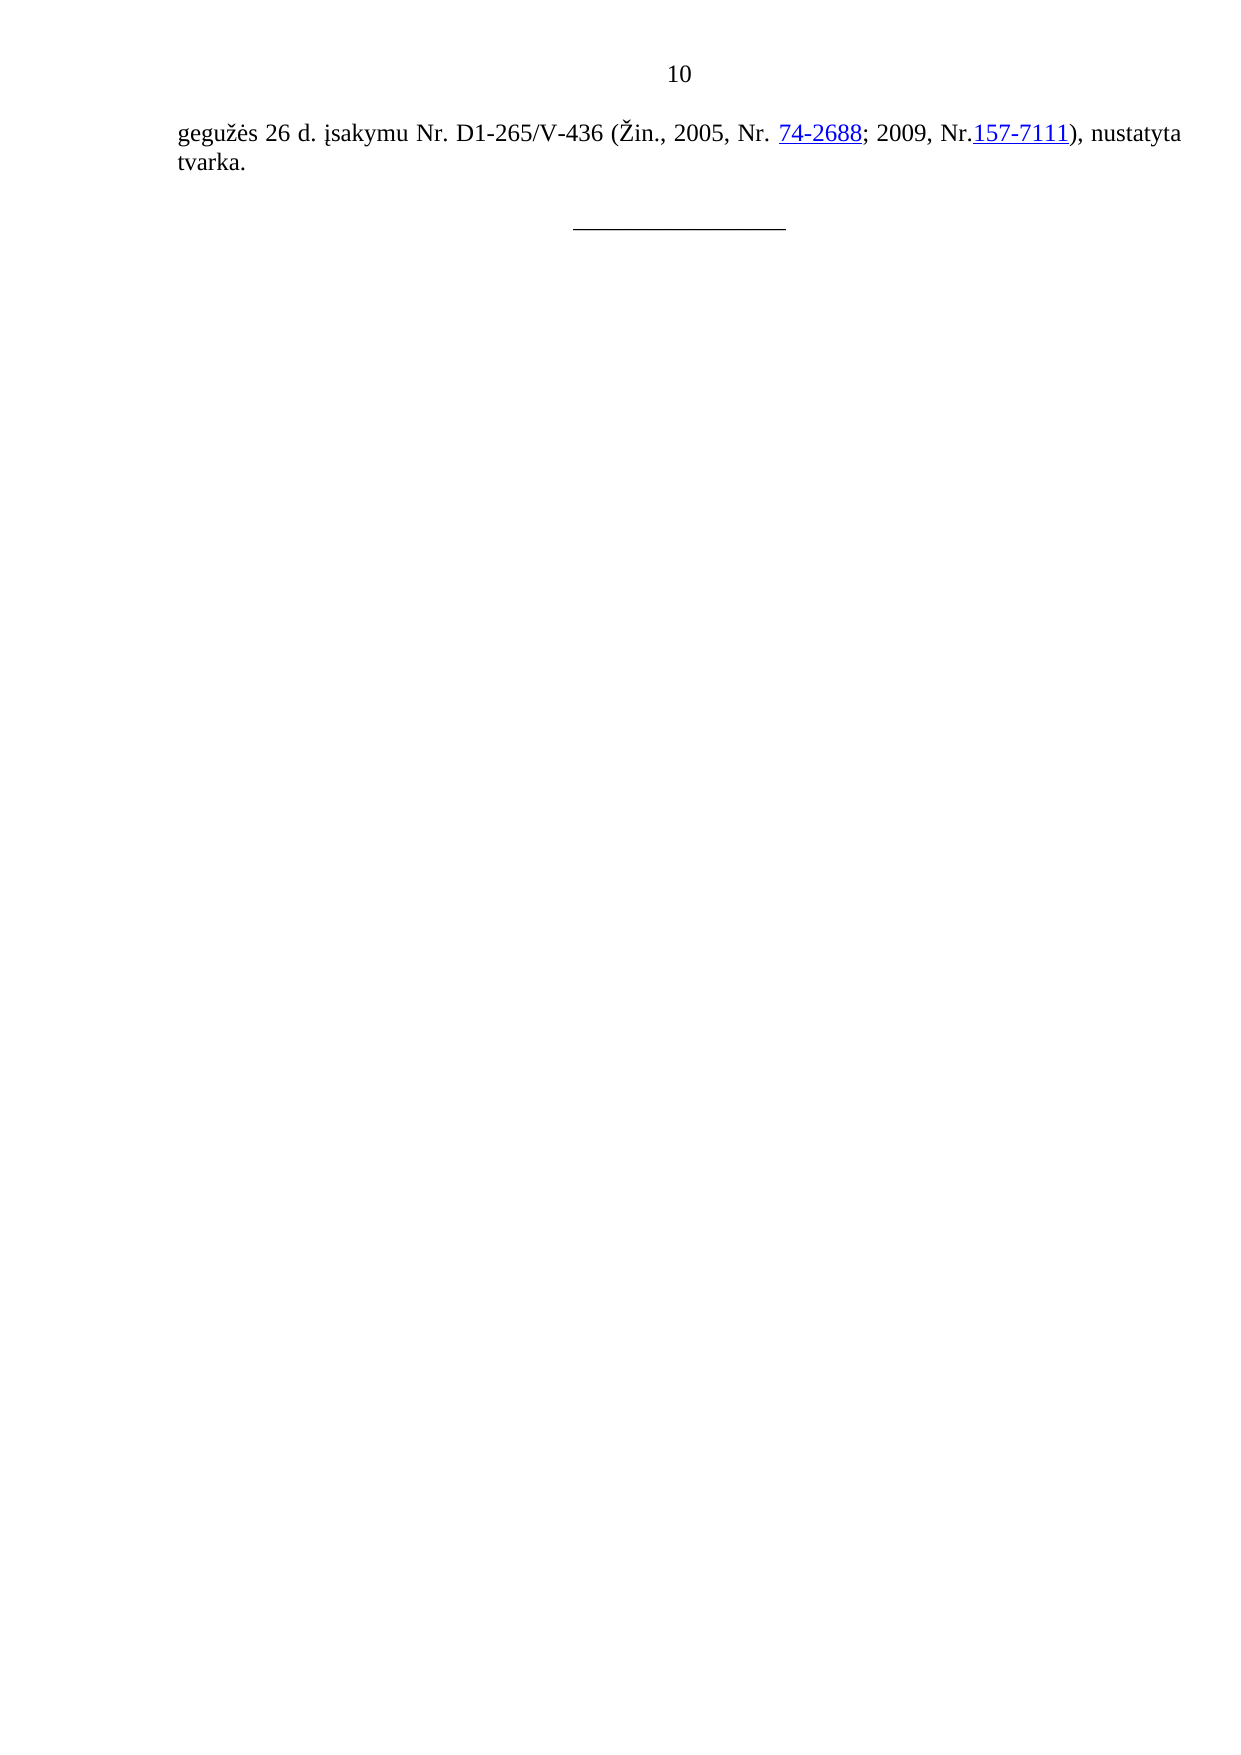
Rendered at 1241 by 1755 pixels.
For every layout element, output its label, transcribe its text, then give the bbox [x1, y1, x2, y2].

text _________________ [177, 204, 1181, 233]
text gegužės 26 d. įsakymu Nr. D1-265/V-436 (Žin., 2005, Nr. 74-2688; 2009, Nr.157-7111), nustatyta tvarka. [177, 118, 1181, 176]
